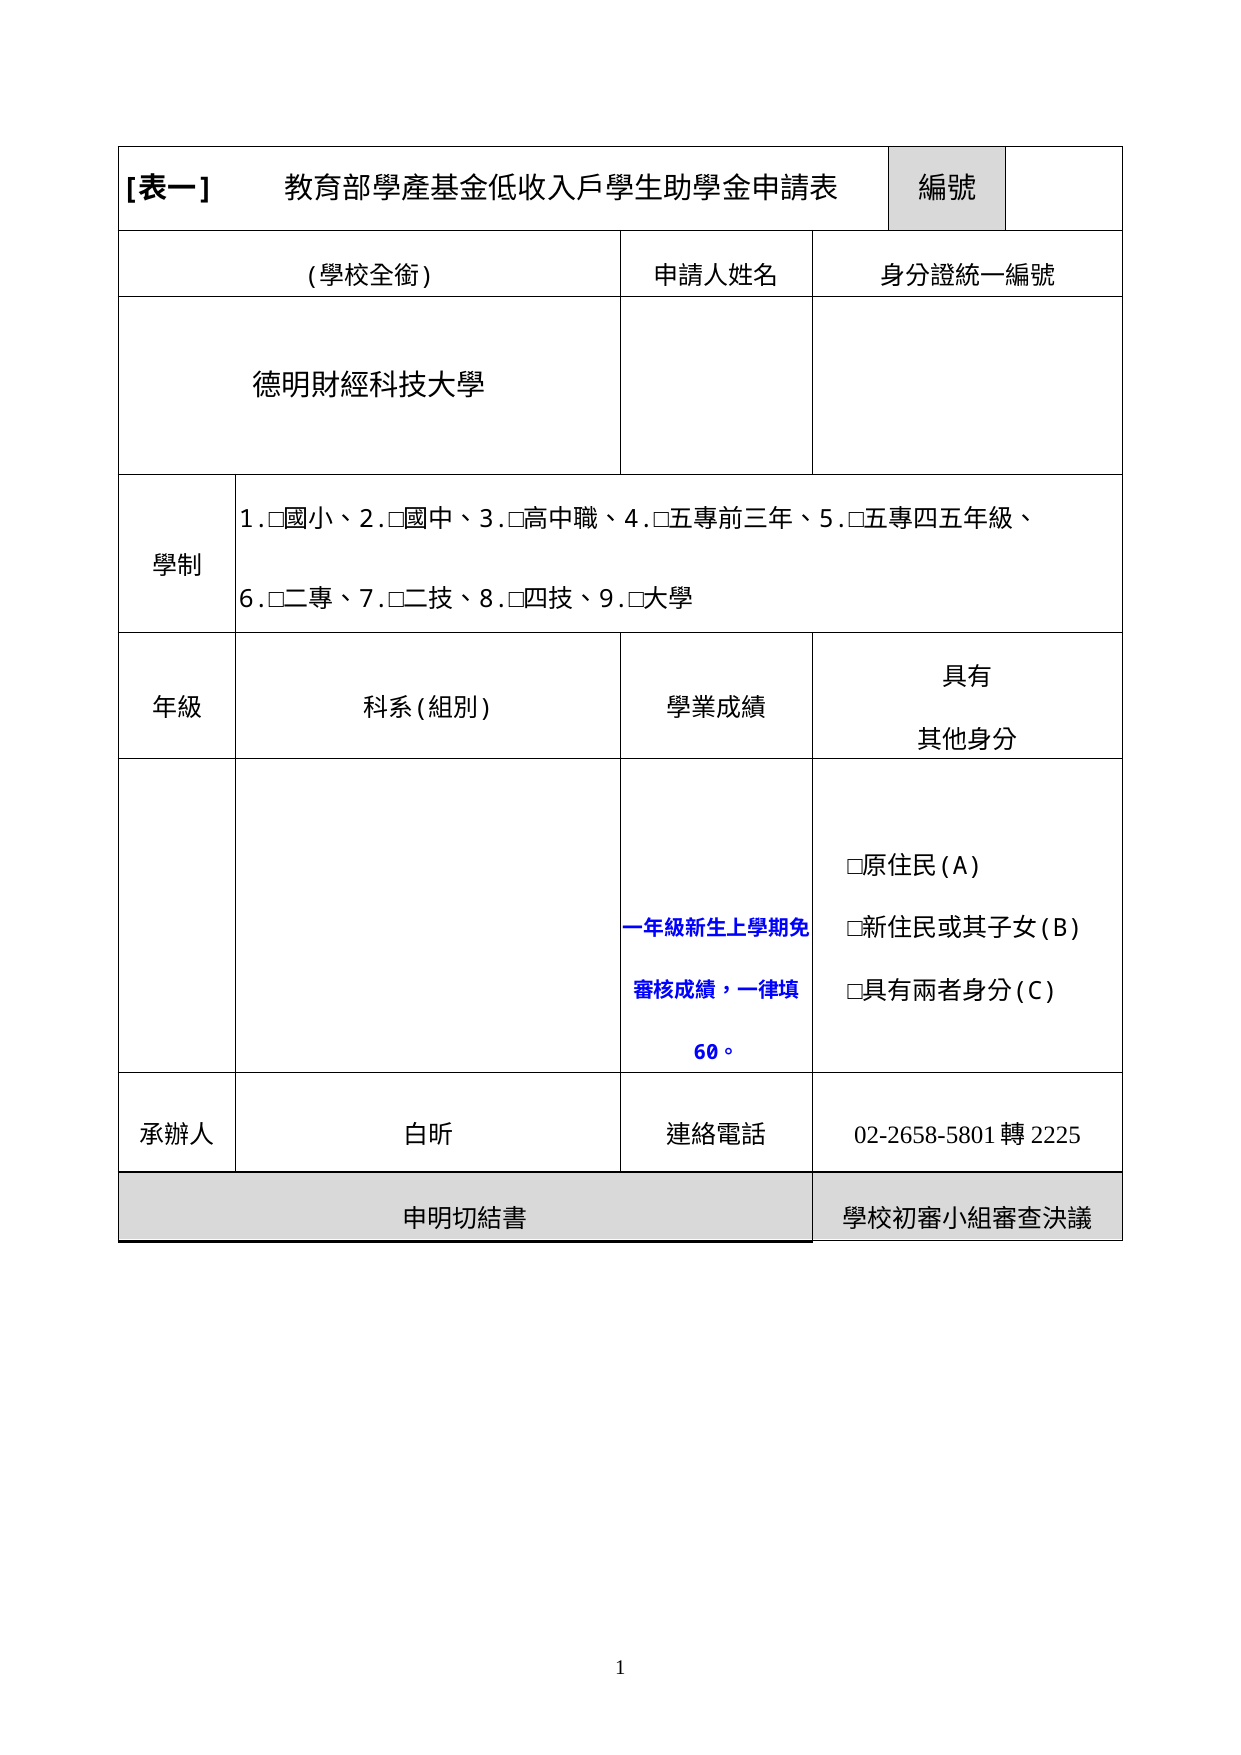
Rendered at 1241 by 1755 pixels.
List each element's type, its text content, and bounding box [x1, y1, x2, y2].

table_cell 一年級新生上學期免審核成績，一律填60。 [621, 759, 812, 1072]
table_cell 連絡電話 [621, 1073, 812, 1171]
table_cell [621, 297, 812, 474]
table_cell 科系(組別) [236, 633, 620, 758]
table_cell [119, 759, 235, 1072]
table_cell [813, 297, 1122, 474]
table_cell 身分證統一編號 [813, 231, 1122, 296]
table_cell 具有 其他身分 [813, 633, 1122, 758]
table_header [1006, 147, 1122, 230]
table_cell 學校初審小組審查決議 [813, 1173, 1122, 1239]
table_cell 德明財經科技大學 [119, 297, 620, 474]
table_cell (學校全銜) [119, 231, 620, 296]
table_cell 申請人姓名 [621, 231, 812, 296]
table_cell 承辦人 [119, 1073, 235, 1171]
table_header 編號 [889, 147, 1005, 230]
table_cell 白昕 [236, 1073, 620, 1171]
table_cell [236, 759, 620, 1072]
table_cell 學制 [119, 475, 235, 632]
table_cell 申明切結書 [119, 1173, 812, 1239]
table_cell 02-2658-5801轉2225 [813, 1073, 1122, 1171]
table_header [表一] 教育部學產基金低收入戶學生助學金申請表 [119, 147, 888, 230]
table_cell □原住民(A) □新住民或其子女(B) □具有兩者身分(C) [813, 759, 1122, 1072]
table_cell 年級 [119, 633, 235, 758]
table_cell 學業成績 [621, 633, 812, 758]
table_cell 1.□國小、2.□國中、3.□高中職、4.□五專前三年、5.□五專四五年級、 6.□二專、7.□二技、8.□四技、9.□大學 [236, 475, 1122, 632]
